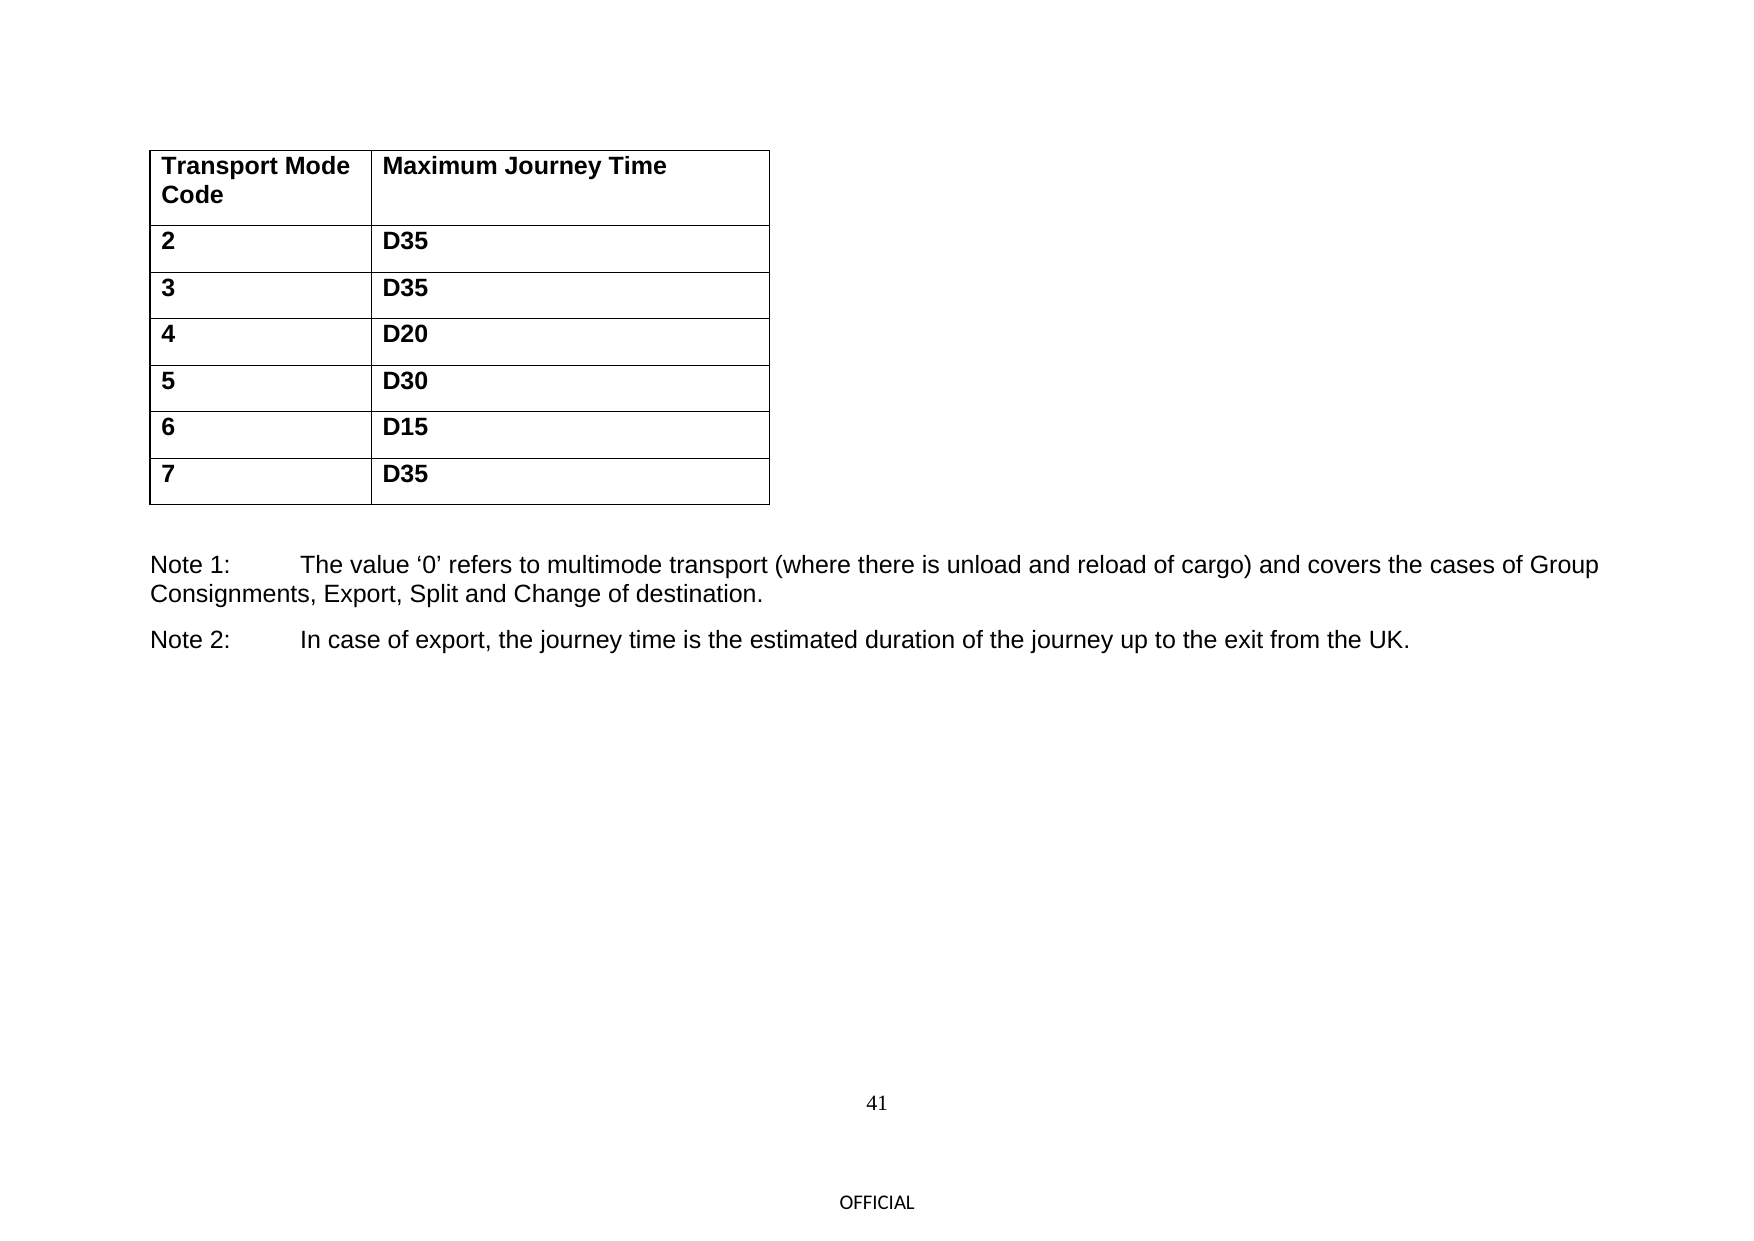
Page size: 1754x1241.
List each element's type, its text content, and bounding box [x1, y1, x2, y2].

table_cell D35 [372, 273, 769, 318]
table_cell 6 [151, 412, 371, 457]
table_cell 2 [151, 226, 371, 272]
table_header Transport Mode Code [151, 151, 371, 225]
table_cell D15 [372, 412, 769, 457]
table_cell 5 [151, 366, 371, 411]
table_cell D35 [372, 226, 769, 272]
table_cell D35 [372, 459, 769, 504]
table_header Maximum Journey Time [372, 151, 769, 225]
table_cell 4 [151, 319, 371, 364]
text Note 1: The value ‘0’ refers to multimode transport (where there is unload and reload of cargo) and covers the cases of Group Consignments, Export, Split and Change of destination. [150, 550, 1604, 608]
text Note 2: In case of export, the journey time is the estimated duration of the journey up to the exit from the UK. [150, 624, 1604, 653]
table_cell D20 [372, 319, 769, 364]
table_cell 3 [151, 273, 371, 318]
table_cell 7 [151, 459, 371, 504]
table_cell D30 [372, 366, 769, 411]
